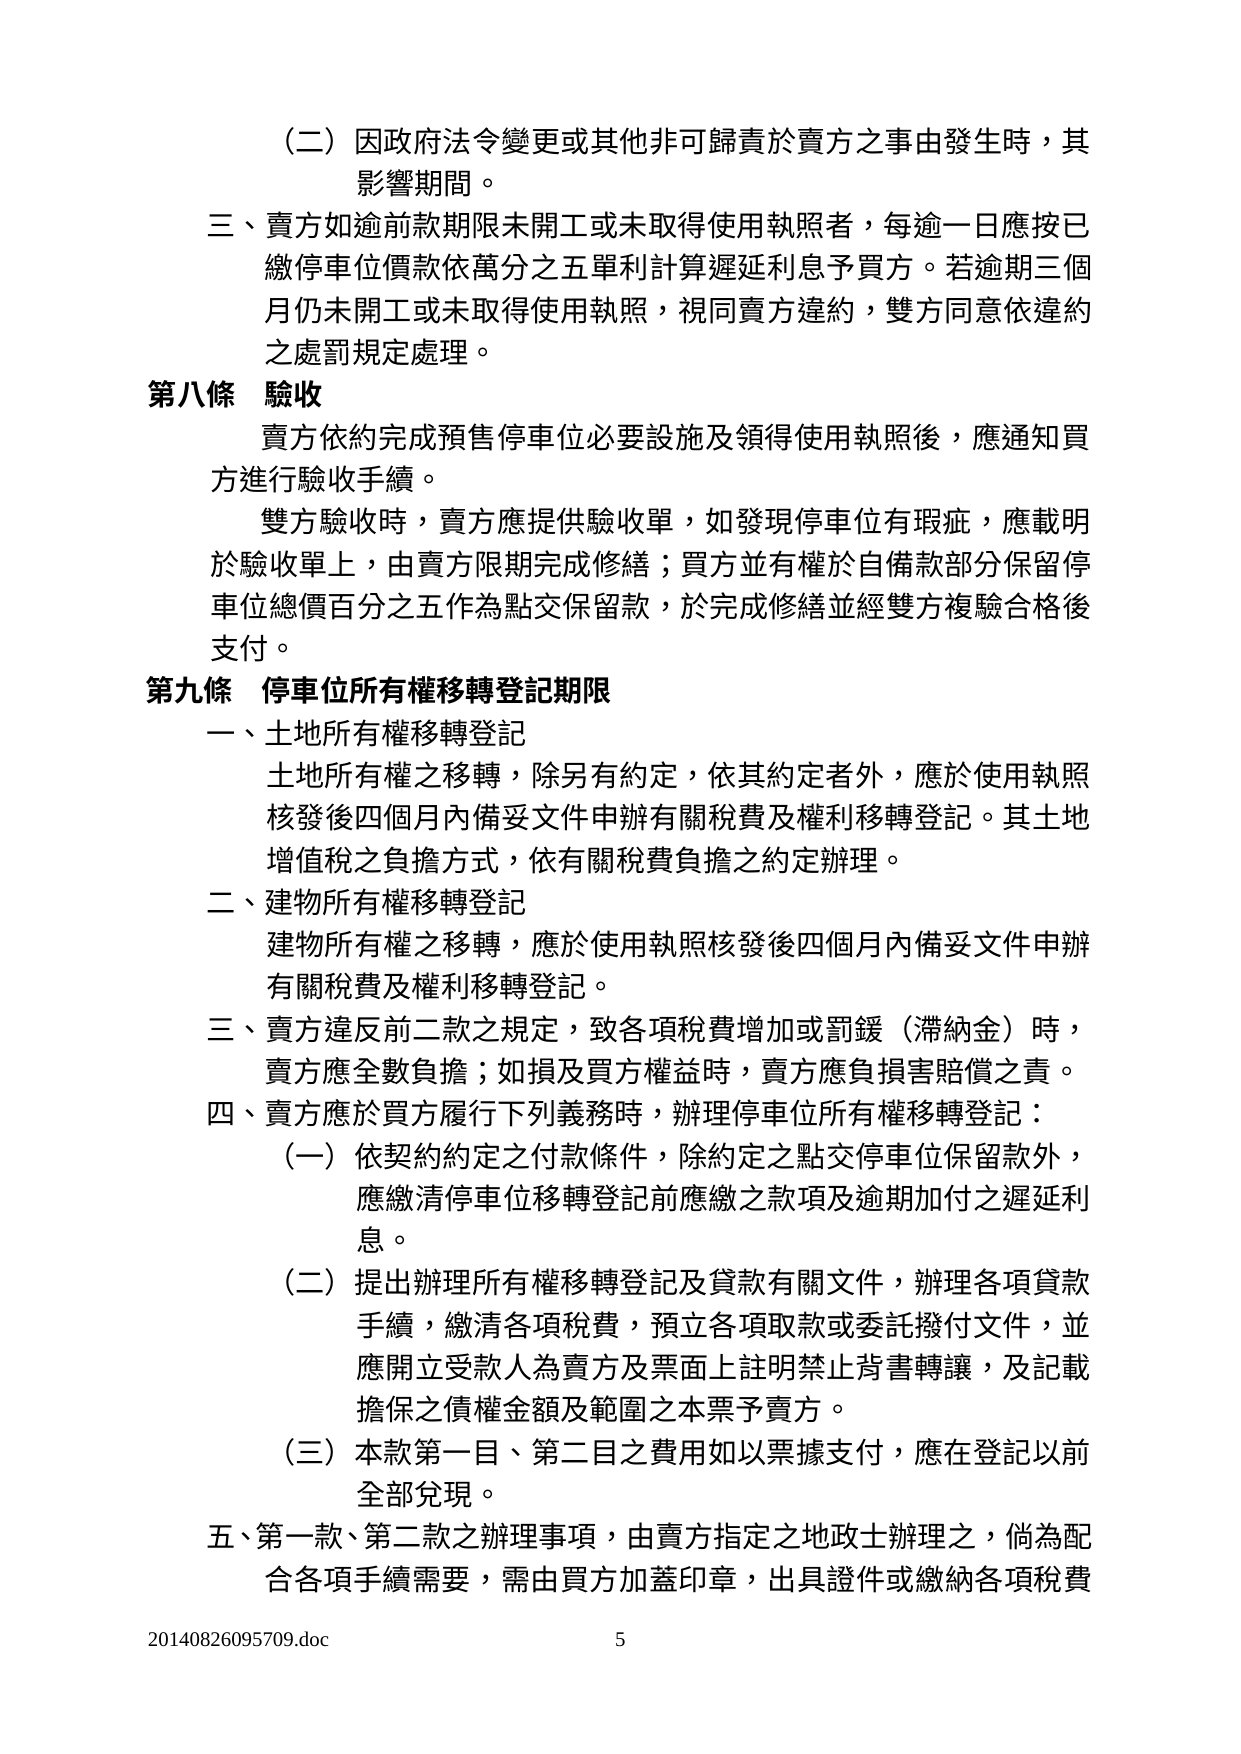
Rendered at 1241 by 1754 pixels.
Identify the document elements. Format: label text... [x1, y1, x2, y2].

text 建物所有權之移轉，應於使用執照核發後四個月內備妥文件申辦有關稅費及權利移轉登記。 [266, 922, 1092, 1006]
text 五、第一款、第二款之辦理事項，由賣方指定之地政士辦理之，倘為配合各項手續需要，需由買方加蓋印章，出具證件或繳納各項稅費 [206, 1514, 1092, 1598]
text 二、建物所有權移轉登記 [206, 879, 1092, 922]
text 第九條 停車位所有權移轉登記期限 [145, 668, 1092, 710]
text （二）提出辦理所有權移轉登記及貸款有關文件，辦理各項貸款手續，繳清各項稅費，預立各項取款或委託撥付文件，並應開立受款人為賣方及票面上註明禁止背書轉讓，及記載擔保之債權金額及範圍之本票予賣方。 [266, 1260, 1092, 1429]
text （三）本款第一目、第二目之費用如以票據支付，應在登記以前全部兌現。 [266, 1429, 1092, 1514]
text 四、賣方應於買方履行下列義務時，辦理停車位所有權移轉登記： [206, 1091, 1092, 1133]
text 三、賣方如逾前款期限未開工或未取得使用執照者，每逾一日應按已繳停車位價款依萬分之五單利計算遲延利息予買方。若逾期三個月仍未開工或未取得使用執照，視同賣方違約，雙方同意依違約之處罰規定處理。 [206, 203, 1092, 372]
text 一、土地所有權移轉登記 [206, 710, 1092, 752]
text 第八條 驗收 [148, 372, 1092, 414]
text 三、賣方違反前二款之規定，致各項稅費增加或罰鍰（滯納金）時，賣方應全數負擔；如損及買方權益時，賣方應負損害賠償之責。 [206, 1006, 1092, 1091]
text 雙方驗收時，賣方應提供驗收單，如發現停車位有瑕疵，應載明於驗收單上，由賣方限期完成修繕；買方並有權於自備款部分保留停車位總價百分之五作為點交保留款，於完成修繕並經雙方複驗合格後支付。 [210, 499, 1092, 668]
text （一）依契約約定之付款條件，除約定之點交停車位保留款外，應繳清停車位移轉登記前應繳之款項及逾期加付之遲延利息。 [266, 1133, 1092, 1260]
text （二）因政府法令變更或其他非可歸責於賣方之事由發生時，其影響期間。 [266, 118, 1092, 203]
text 賣方依約完成預售停車位必要設施及領得使用執照後，應通知買方進行驗收手續。 [210, 414, 1092, 499]
text 土地所有權之移轉，除另有約定，依其約定者外，應於使用執照核發後四個月內備妥文件申辦有關稅費及權利移轉登記。其土地增值稅之負擔方式，依有關稅費負擔之約定辦理。 [266, 752, 1092, 879]
